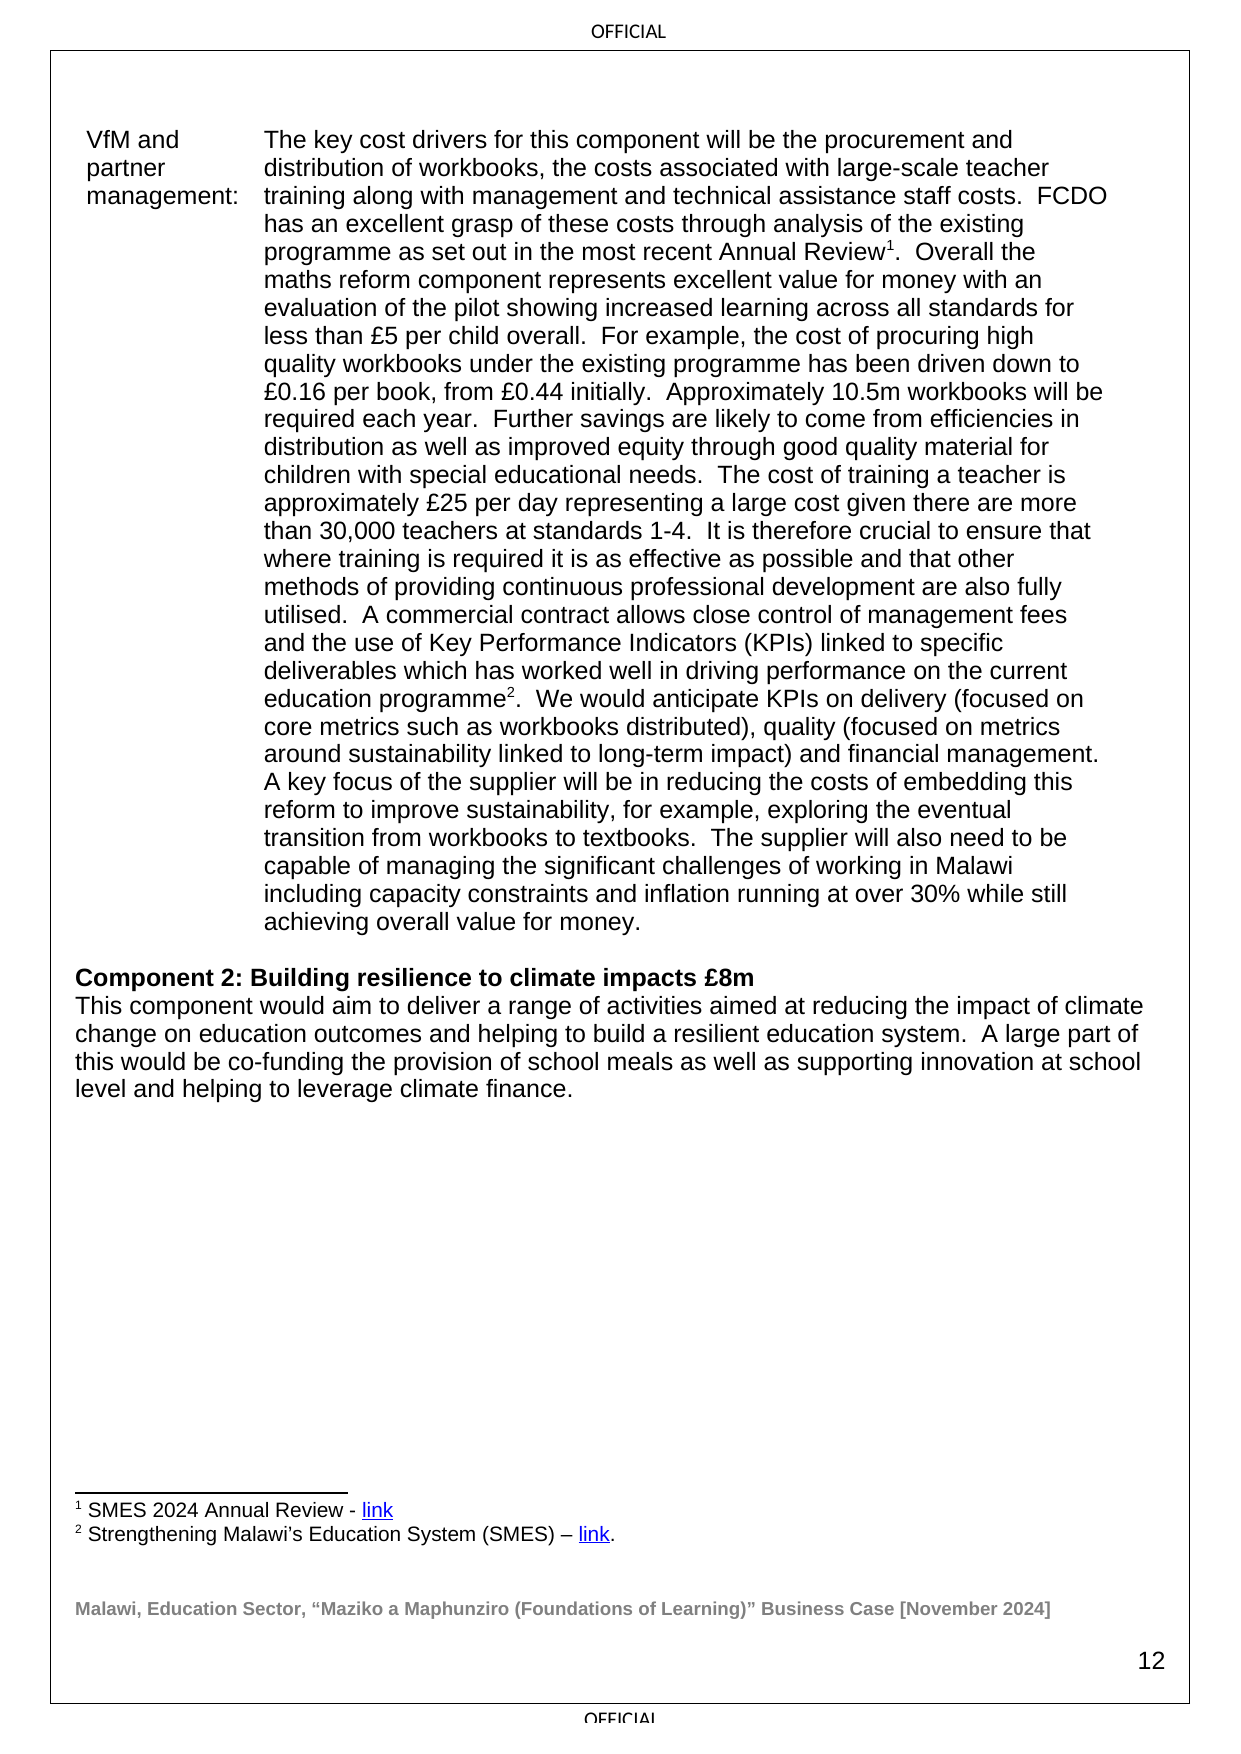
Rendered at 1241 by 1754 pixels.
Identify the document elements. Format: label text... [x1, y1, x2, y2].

text This component would aim to deliver a range of activities aimed at reducing the impact of climate change on education outcomes and helping to build a resilient education system. A large part of this would be co-funding the provision of school meals as well as supporting innovation at school level and helping to leverage climate finance. [75, 991, 1165, 1103]
table_cell The key cost drivers for this component will be the procurement and distribution of workbooks, the costs associated with large-scale teacher training along with management and technical assistance staff costs. FCDO has an excellent grasp of these costs through analysis of the existing programme as set out in the most recent Annual Review. Overall the maths reform component represents excellent value for money with an evaluation of the pilot showing increased learning across all standards for less than £5 per child overall. For example, the cost of procuring high quality workbooks under the existing programme has been driven down to £0.16 per book, from £0.44 initially. Approximately 10.5m workbooks will be required each year. Further savings are likely to come from efficiencies in distribution as well as improved equity through good quality material for children with special educational needs. The cost of training a teacher is approximately £25 per day representing a large cost given there are more than 30,000 teachers at standards 1-4. It is therefore crucial to ensure that where training is required it is as effective as possible and that other methods of providing continuous professional development are also fully utilised. A commercial contract allows close control of management fees and the use of Key Performance Indicators (KPIs) linked to specific deliverables which has worked well in driving performance on the current education programme. We would anticipate KPIs on delivery (focused on core metrics such as workbooks distributed), quality (focused on metrics around sustainability linked to long-term impact) and financial management. A key focus of the supplier will be in reducing the costs of embedding this reform to improve sustainability, for example, exploring the eventual transition from workbooks to textbooks. The supplier will also need to be capable of managing the significant challenges of working in Malawi including capacity constraints and inflation running at over 30% while still achieving overall value for money. [252, 126, 1120, 963]
text Component 2: Building resilience to climate impacts £8m [75, 963, 1165, 991]
table_cell VfM and partner management: [75, 126, 252, 963]
